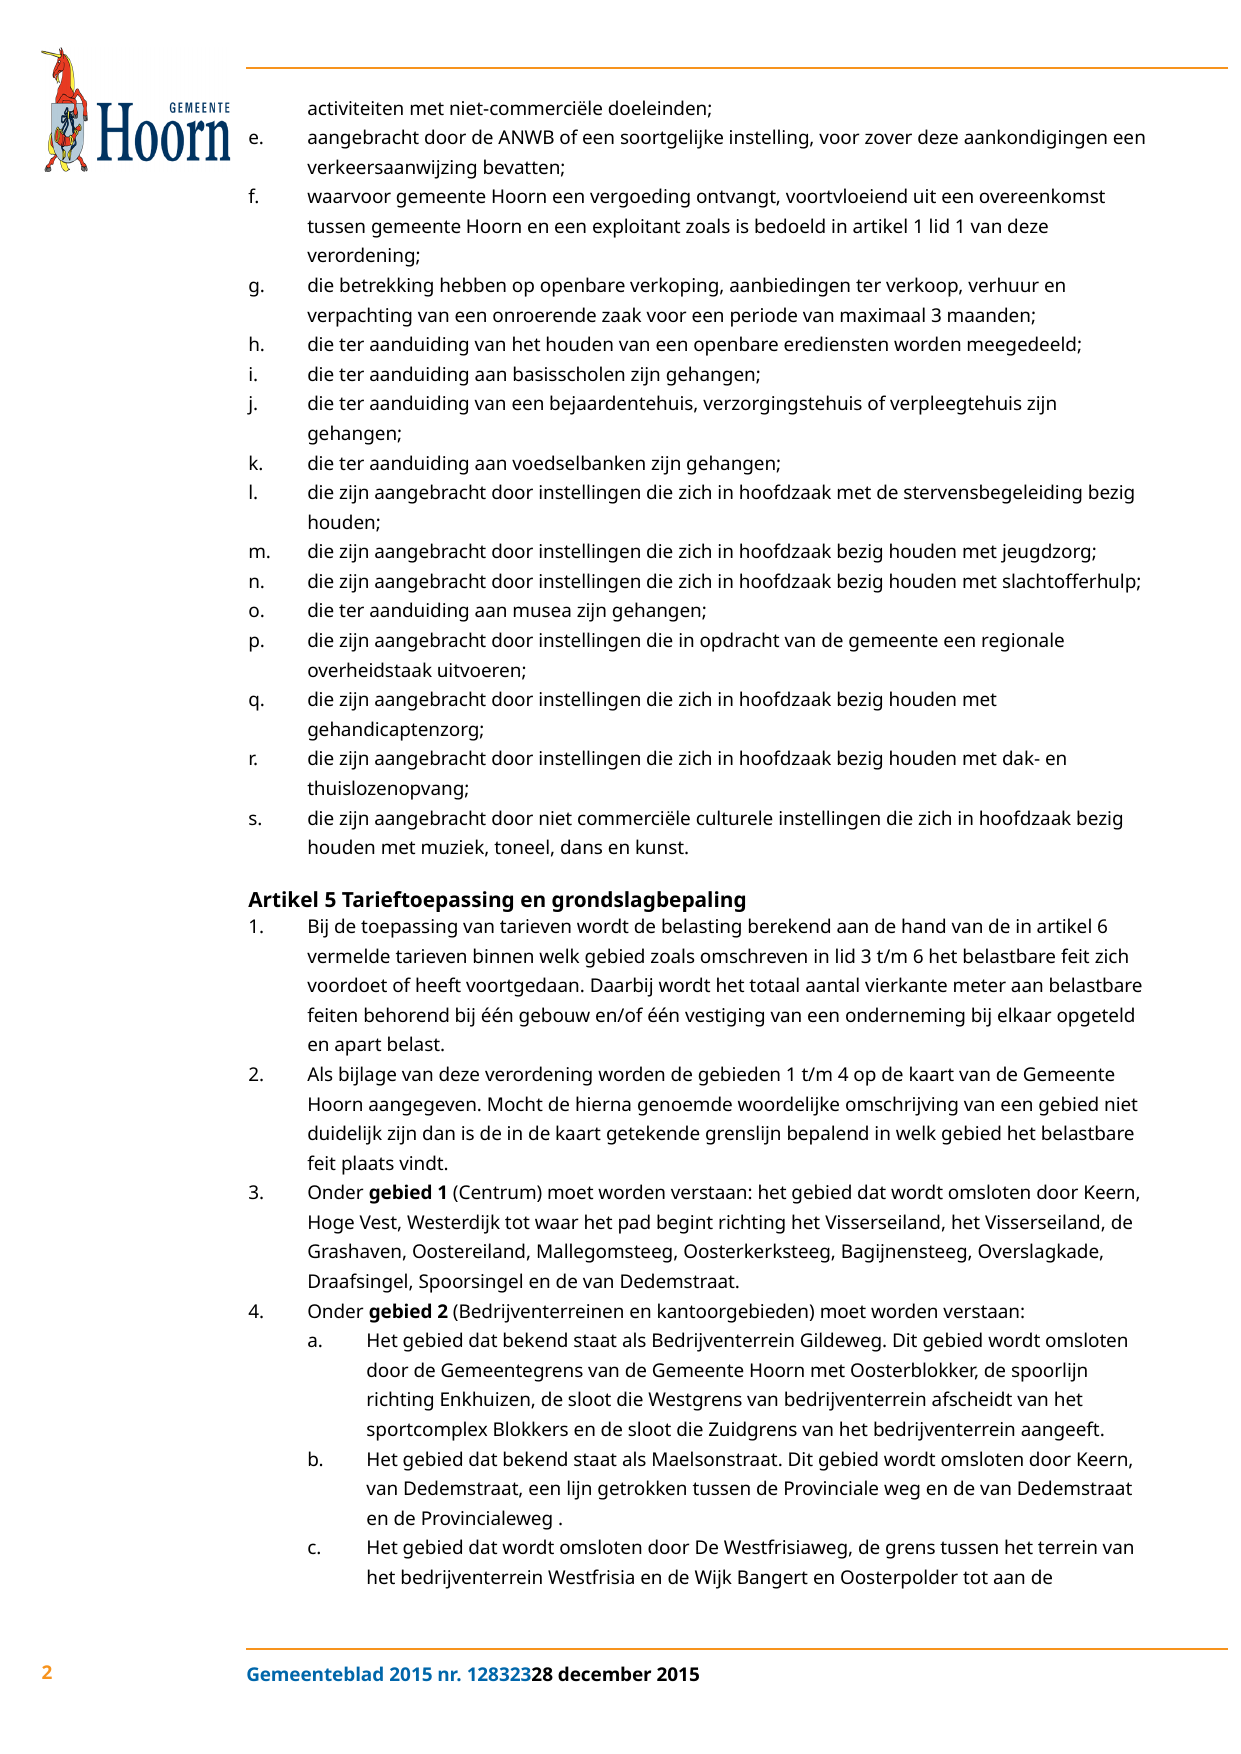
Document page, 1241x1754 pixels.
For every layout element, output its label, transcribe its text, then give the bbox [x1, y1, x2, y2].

list waarvoor gemeente Hoorn een vergoeding ontvangt, voortvloeiend uit een overeenkomst tussen gemeente Hoorn en een exploitant zoals is bedoeld in artikel 1 lid 1 van deze verordening; [248, 183, 1152, 268]
list die zijn aangebracht door instellingen die in opdracht van de gemeente een regionale overheidstaak uitvoeren; [248, 627, 1152, 683]
list die zijn aangebracht door instellingen die zich in hoofdzaak met de stervensbegeleiding bezig houden; [248, 479, 1152, 535]
list die ter aanduiding aan musea zijn gehangen; [248, 598, 1152, 623]
list aangebracht door de ANWB of een soortgelijke instelling, voor zover deze aankondigingen een verkeersaanwijzing bevatten; [248, 124, 1152, 180]
text Artikel 5 Tarieftoepassing en grondslagbepaling [248, 885, 1152, 913]
list die ter aanduiding aan basisscholen zijn gehangen; [248, 361, 1152, 387]
list die zijn aangebracht door instellingen die zich in hoofdzaak bezig houden met jeugdzorg; [248, 538, 1152, 564]
picture [41, 47, 231, 172]
list die ter aanduiding van een bejaardentehuis, verzorgingstehuis of verpleegtehuis zijn gehangen; [248, 391, 1152, 446]
list Het gebied dat wordt omsloten door De Westfrisiaweg, de grens tussen het terrein van het bedrijventerrein Westfrisia en de Wijk Bangert en Oosterpolder tot aan de [307, 1534, 1152, 1590]
list Het gebied dat bekend staat als Bedrijventerrein Gildeweg. Dit gebied wordt omsloten door de Gemeentegrens van de Gemeente Hoorn met Oosterblokker, de spoorlijn richting Enkhuizen, de sloot die Westgrens van bedrijventerrein afscheidt van het sportcomplex Blokkers en de sloot die Zuidgrens van het bedrijventerrein aangeeft. [307, 1327, 1152, 1442]
list die zijn aangebracht door instellingen die zich in hoofdzaak bezig houden met gehandicaptenzorg; [248, 686, 1152, 742]
list die betrekking hebben op openbare verkoping, aanbiedingen ter verkoop, verhuur en verpachting van een onroerende zaak voor een periode van maximaal 3 maanden; [248, 272, 1152, 328]
list die ter aanduiding van het houden van een openbare erediensten worden meegedeeld; [248, 331, 1152, 357]
list die zijn aangebracht door instellingen die zich in hoofdzaak bezig houden met dak- en thuislozenopvang; [248, 746, 1152, 801]
list Bij de toepassing van tarieven wordt de belasting berekend aan de hand van de in artikel 6 vermelde tarieven binnen welk gebied zoals omschreven in lid 3 t/m 6 het belastbare feit zich voordoet of heeft voortgedaan. Daarbij wordt het totaal aantal vierkante meter aan belastbare feiten behorend bij één gebouw en/of één vestiging van een onderneming bij elkaar opgeteld en apart belast. [248, 913, 1152, 1057]
list die zijn aangebracht door instellingen die zich in hoofdzaak bezig houden met slachtofferhulp; [248, 568, 1152, 594]
list Onder gebied 2 (Bedrijventerreinen en kantoorgebieden) moet worden verstaan: [248, 1298, 1152, 1323]
list Onder gebied 1 (Centrum) moet worden verstaan: het gebied dat wordt omsloten door Keern, Hoge Vest, Westerdijk tot waar het pad begint richting het Visserseiland, het Visserseiland, de Grashaven, Oostereiland, Mallegomsteeg, Oosterkerksteeg, Bagijnensteeg, Overslagkade, Draafsingel, Spoorsingel en de van Dedemstraat. [248, 1179, 1152, 1294]
list Het gebied dat bekend staat als Maelsonstraat. Dit gebied wordt omsloten door Keern, van Dedemstraat, een lijn getrokken tussen de Provinciale weg en de van Dedemstraat en de Provincialeweg . [307, 1446, 1152, 1531]
list die zijn aangebracht door niet commerciële culturele instellingen die zich in hoofdzaak bezig houden met muziek, toneel, dans en kunst. [248, 805, 1152, 860]
list die ter aanduiding aan voedselbanken zijn gehangen; [248, 450, 1152, 476]
list activiteiten met niet-commerciële doeleinden; [248, 95, 1152, 121]
list Als bijlage van deze verordening worden de gebieden 1 t/m 4 op de kaart van de Gemeente Hoorn aangegeven. Mocht de hierna genoemde woordelijke omschrijving van een gebied niet duidelijk zijn dan is de in de kaart getekende grenslijn bepalend in welk gebied het belastbare feit plaats vindt. [248, 1061, 1152, 1176]
